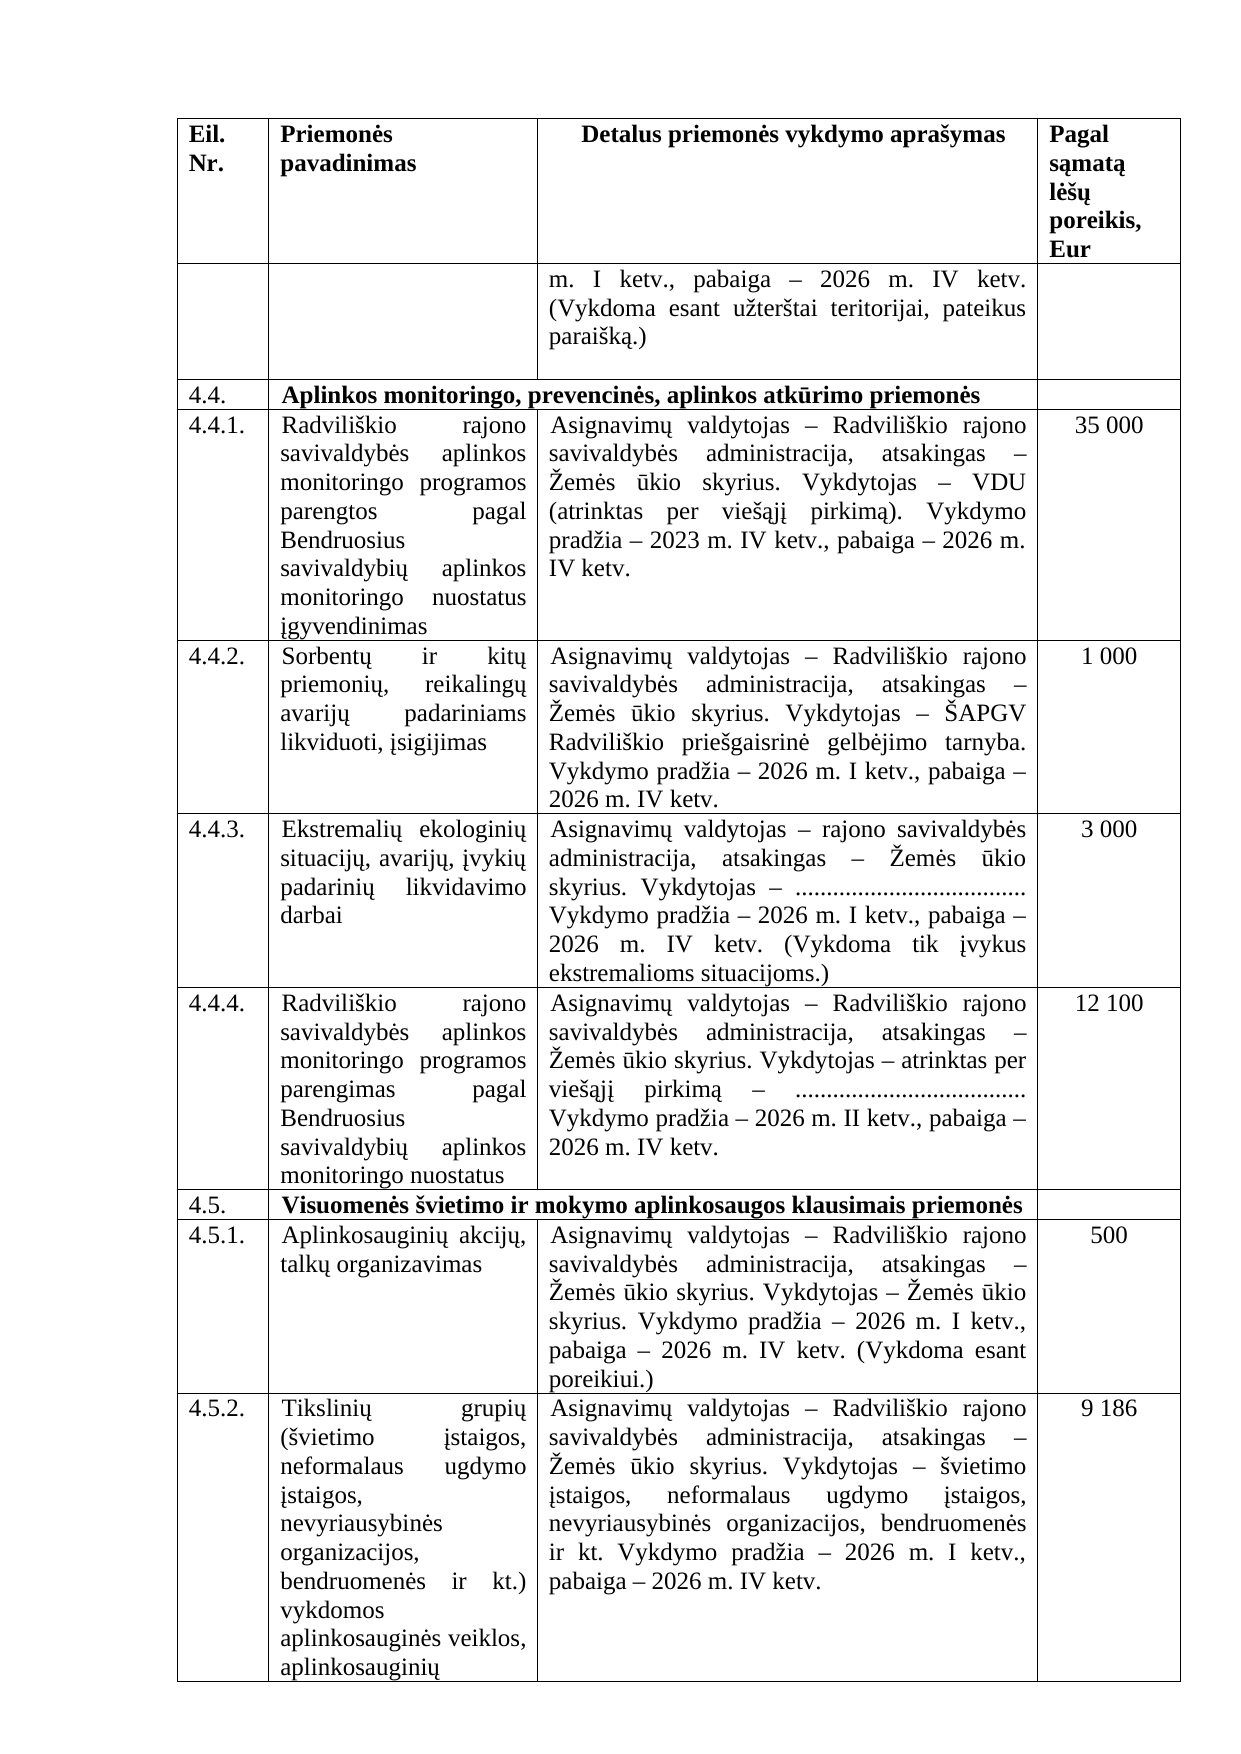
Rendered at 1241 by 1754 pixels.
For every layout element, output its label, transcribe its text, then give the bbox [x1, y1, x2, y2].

table_cell 35 000 [1038, 410, 1180, 640]
table_cell Asignavimų valdytojas – Radviliškio rajono savivaldybės administracija, atsakingas – Žemės ūkio skyrius. Vykdytojas – Žemės ūkio skyrius. Vykdymo pradžia – 2026 m. I ketv., pabaiga – 2026 m. IV ketv. (Vykdoma esant poreikiui.) [538, 1220, 1037, 1392]
table_cell Sorbentų ir kitų priemonių, reikalingų avarijų padariniams likviduoti, įsigijimas [269, 641, 537, 813]
table_cell 4.4.1. [178, 410, 268, 640]
table_cell 1 000 [1038, 641, 1180, 813]
table_cell Radviliškio rajono savivaldybės aplinkos monitoringo programos parengtos pagal Bendruosius savivaldybių aplinkos monitoringo nuostatus įgyvendinimas [269, 410, 537, 640]
table_cell Visuomenės švietimo ir mokymo aplinkosaugos klausimais priemonės [269, 1190, 1037, 1219]
table_cell 4.5.2. [178, 1394, 268, 1681]
table_cell [1038, 380, 1180, 409]
table_cell 4.5. [178, 1190, 268, 1219]
table_cell 9 186 [1038, 1394, 1180, 1681]
table_cell Asignavimų valdytojas – Radviliškio rajono savivaldybės administracija, atsakingas – Žemės ūkio skyrius. Vykdytojas – VDU (atrinktas per viešąjį pirkimą). Vykdymo pradžia – 2023 m. IV ketv., pabaiga – 2026 m. IV ketv. [538, 410, 1037, 640]
table_header Priemonės pavadinimas [269, 119, 537, 263]
table_cell 12 100 [1038, 988, 1180, 1189]
table_cell Aplinkos monitoringo, prevencinės, aplinkos atkūrimo priemonės [269, 380, 1037, 409]
table_cell Asignavimų valdytojas – Radviliškio rajono savivaldybės administracija, atsakingas – Žemės ūkio skyrius. Vykdytojas – ŠAPGV Radviliškio priešgaisrinė gelbėjimo tarnyba. Vykdymo pradžia – 2026 m. I ketv., pabaiga – 2026 m. IV ketv. [538, 641, 1037, 813]
table_cell [1038, 1190, 1180, 1219]
table_header Pagal sąmatą lėšų poreikis, Eur [1038, 119, 1180, 263]
table_cell 4.5.1. [178, 1220, 268, 1392]
table_cell Ekstremalių ekologinių situacijų, avarijų, įvykių padarinių likvidavimo darbai [269, 814, 537, 987]
table_cell 4.4.4. [178, 988, 268, 1189]
table_header Eil. Nr. [178, 119, 268, 263]
table_cell 500 [1038, 1220, 1180, 1392]
table_cell Radviliškio rajono savivaldybės aplinkos monitoringo programos parengimas pagal Bendruosius savivaldybių aplinkos monitoringo nuostatus [269, 988, 537, 1189]
table_cell 4.4.2. [178, 641, 268, 813]
table_cell Tikslinių grupių (švietimo įstaigos, neformalaus ugdymo įstaigos, nevyriausybinės organizacijos, bendruomenės ir kt.) vykdomos aplinkosauginės veiklos, aplinkosauginių [269, 1394, 537, 1681]
table_cell Asignavimų valdytojas – rajono savivaldybės administracija, atsakingas – Žemės ūkio skyrius. Vykdytojas – ..................................... Vykdymo pradžia – 2026 m. I ketv., pabaiga – 2026 m. IV ketv. (Vykdoma tik įvykus ekstremalioms situacijoms.) [538, 814, 1037, 987]
table_cell m. I ketv., pabaiga – 2026 m. IV ketv. (Vykdoma esant užterštai teritorijai, pateikus paraišką.) [538, 264, 1037, 379]
table_cell Aplinkosauginių akcijų, talkų organizavimas [269, 1220, 537, 1392]
table_cell Asignavimų valdytojas – Radviliškio rajono savivaldybės administracija, atsakingas – Žemės ūkio skyrius. Vykdytojas – atrinktas per viešąjį pirkimą – ..................................... Vykdymo pradžia – 2026 m. II ketv., pabaiga – 2026 m. IV ketv. [538, 988, 1037, 1189]
table_header Detalus priemonės vykdymo aprašymas [538, 119, 1037, 263]
table_cell 4.4.3. [178, 814, 268, 987]
table_cell [269, 264, 537, 379]
table_cell Asignavimų valdytojas – Radviliškio rajono savivaldybės administracija, atsakingas – Žemės ūkio skyrius. Vykdytojas – švietimo įstaigos, neformalaus ugdymo įstaigos, nevyriausybinės organizacijos, bendruomenės ir kt. Vykdymo pradžia – 2026 m. I ketv., pabaiga – 2026 m. IV ketv. [538, 1394, 1037, 1681]
table_cell 3 000 [1038, 814, 1180, 987]
table_cell [1038, 264, 1180, 379]
table_cell 4.4. [178, 380, 268, 409]
table_cell [178, 264, 268, 379]
